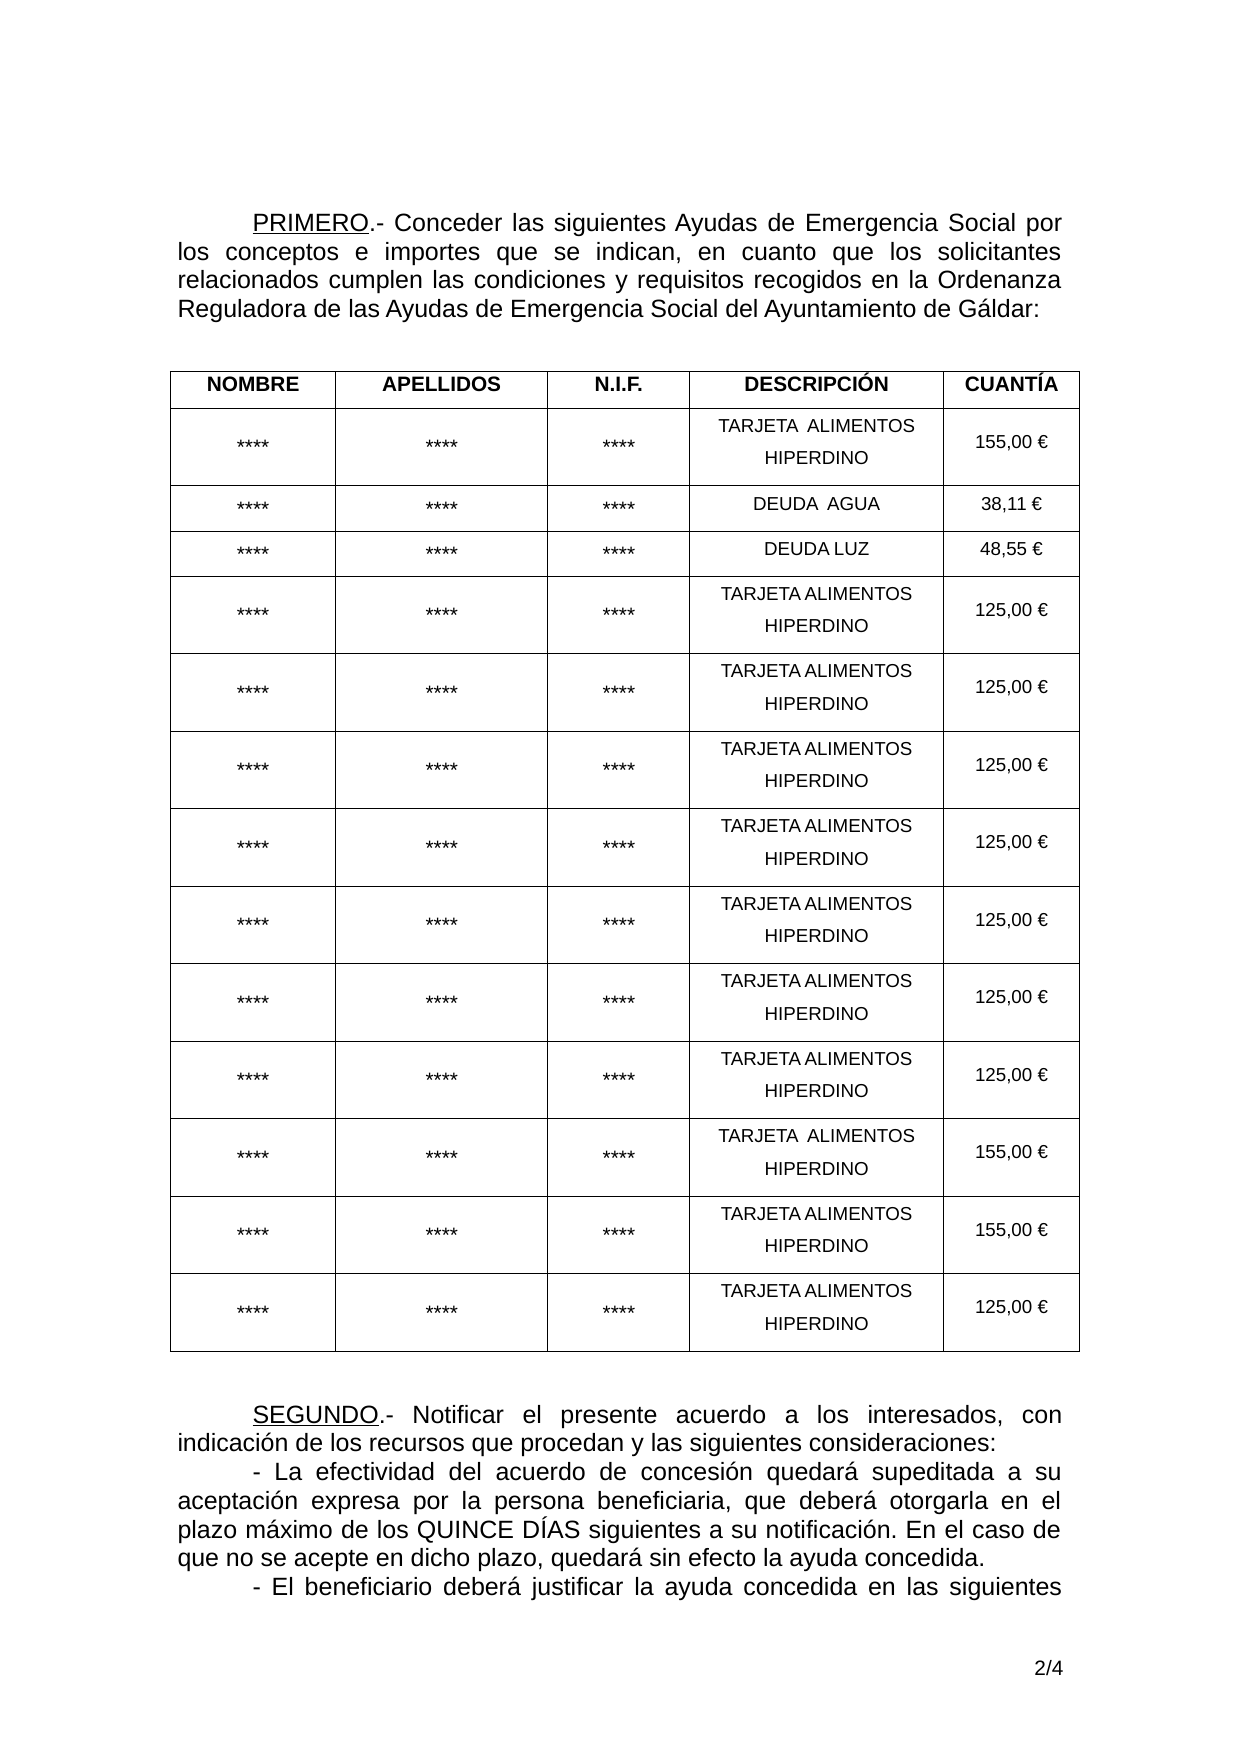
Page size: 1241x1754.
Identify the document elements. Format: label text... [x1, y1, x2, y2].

table_cell **** [548, 1119, 689, 1196]
table_cell 155,00 € [944, 409, 1079, 485]
table_cell **** [336, 654, 547, 731]
table_cell **** [548, 732, 689, 808]
table_cell **** [171, 409, 335, 485]
table_cell TARJETA ALIMENTOS HIPERDINO [690, 577, 943, 653]
table_cell **** [171, 577, 335, 653]
table_cell TARJETA ALIMENTOS HIPERDINO [690, 887, 943, 963]
table_cell **** [336, 1119, 547, 1196]
table_cell **** [336, 577, 547, 653]
table_cell **** [336, 486, 547, 531]
table_cell **** [548, 409, 689, 485]
table_cell **** [171, 532, 335, 576]
table_cell **** [548, 486, 689, 531]
table_cell 125,00 € [944, 1042, 1079, 1118]
table_cell TARJETA ALIMENTOS HIPERDINO [690, 809, 943, 886]
table_cell **** [171, 887, 335, 963]
table_header NOMBRE [171, 372, 335, 408]
table_cell 38,11 € [944, 486, 1079, 531]
text PRIMERO.- Conceder las siguientes Ayudas de Emergencia Social por los conceptos e importes que se indican, en cuanto que los solicitantes relacionados cumplen las condiciones y requisitos recogidos en la Ordenanza Reguladora de las Ayudas de Emergencia Social del Ayuntamiento de Gáldar: [177, 208, 1063, 323]
text - La efectividad del acuerdo de concesión quedará supeditada a su aceptación expresa por la persona beneficiaria, que deberá otorgarla en el plazo máximo de los QUINCE DÍAS siguientes a su notificación. En el caso de que no se acepte en dicho plazo, quedará sin efecto la ayuda concedida. [177, 1457, 1063, 1572]
table_cell **** [336, 809, 547, 886]
table_cell DEUDA AGUA [690, 486, 943, 531]
table_cell TARJETA ALIMENTOS HIPERDINO [690, 409, 943, 485]
table_cell **** [548, 887, 689, 963]
table_header DESCRIPCIÓN [690, 372, 943, 408]
table_cell 125,00 € [944, 1274, 1079, 1351]
table_cell **** [548, 577, 689, 653]
table_cell TARJETA ALIMENTOS HIPERDINO [690, 1119, 943, 1196]
table_cell DEUDA LUZ [690, 532, 943, 576]
table_header APELLIDOS [336, 372, 547, 408]
table_cell TARJETA ALIMENTOS HIPERDINO [690, 1042, 943, 1118]
text SEGUNDO.- Notificar el presente acuerdo a los interesados, con indicación de los recursos que procedan y las siguientes consideraciones: [177, 1400, 1063, 1457]
table_cell **** [336, 532, 547, 576]
table_cell **** [548, 1274, 689, 1351]
table_cell **** [171, 732, 335, 808]
table_cell **** [548, 1197, 689, 1273]
table_cell **** [548, 532, 689, 576]
table_cell TARJETA ALIMENTOS HIPERDINO [690, 1197, 943, 1273]
table_cell 155,00 € [944, 1119, 1079, 1196]
table_cell 125,00 € [944, 809, 1079, 886]
table_cell **** [171, 809, 335, 886]
table_cell **** [548, 964, 689, 1041]
table_cell TARJETA ALIMENTOS HIPERDINO [690, 654, 943, 731]
table_header N.I.F. [548, 372, 689, 408]
table_cell **** [336, 1197, 547, 1273]
table_header CUANTÍA [944, 372, 1079, 408]
table_cell 125,00 € [944, 732, 1079, 808]
table_cell **** [336, 1042, 547, 1118]
table_cell 48,55 € [944, 532, 1079, 576]
table_cell **** [548, 809, 689, 886]
table_cell **** [171, 654, 335, 731]
table_cell 155,00 € [944, 1197, 1079, 1273]
table_cell **** [171, 964, 335, 1041]
table_cell TARJETA ALIMENTOS HIPERDINO [690, 964, 943, 1041]
table_cell **** [336, 964, 547, 1041]
table_cell **** [548, 1042, 689, 1118]
table_cell **** [336, 887, 547, 963]
table_cell **** [171, 1119, 335, 1196]
table_cell 125,00 € [944, 887, 1079, 963]
table_cell **** [171, 1042, 335, 1118]
table_cell 125,00 € [944, 964, 1079, 1041]
table_cell **** [336, 732, 547, 808]
table_cell **** [171, 1274, 335, 1351]
table_cell **** [171, 1197, 335, 1273]
text - El beneficiario deberá justificar la ayuda concedida en las siguientes [177, 1572, 1063, 1601]
table_cell **** [336, 1274, 547, 1351]
table_cell TARJETA ALIMENTOS HIPERDINO [690, 1274, 943, 1351]
table_cell **** [548, 654, 689, 731]
table_cell 125,00 € [944, 654, 1079, 731]
table_cell **** [171, 486, 335, 531]
table_cell **** [336, 409, 547, 485]
table_cell 125,00 € [944, 577, 1079, 653]
table_cell TARJETA ALIMENTOS HIPERDINO [690, 732, 943, 808]
